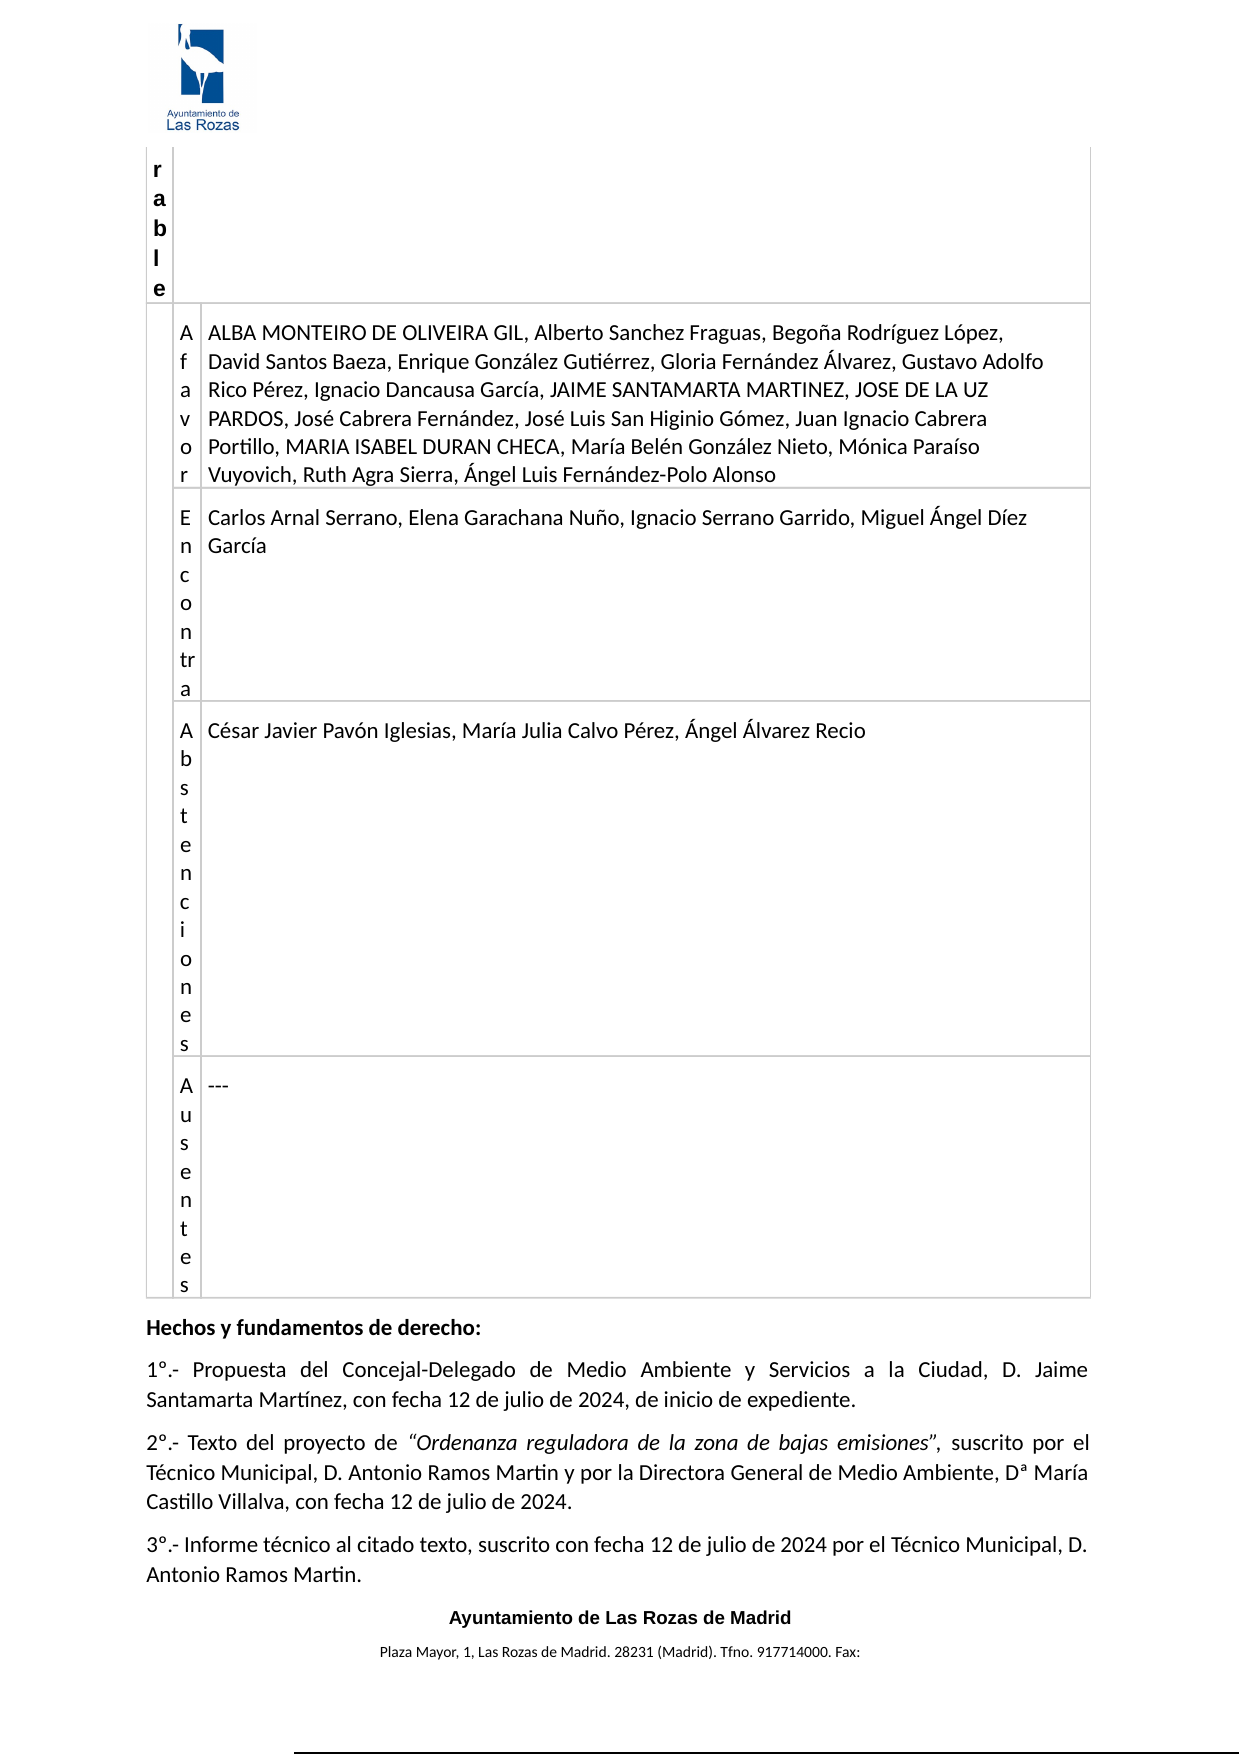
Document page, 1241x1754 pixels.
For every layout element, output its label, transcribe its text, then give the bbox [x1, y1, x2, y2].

text Hechos y fundamentos de derecho: [146, 1313, 1090, 1341]
text 2º.- Texto del proyecto de “Ordenanza reguladora de la zona de bajas emisiones”, suscrito por el Técnico Municipal, D. Antonio Ramos Martin y por la Directora General de Medio Ambiente, Dª María Castillo Villalva, con fecha 12 de julio de 2024. [146, 1428, 1090, 1516]
text 1º.- Propuesta del Concejal-Delegado de Medio Ambiente y Servicios a la Ciudad, D. Jaime Santamarta Martínez, con fecha 12 de julio de 2024, de inicio de expediente. [146, 1355, 1090, 1413]
text 3º.- Informe técnico al citado texto, suscrito con fecha 12 de julio de 2024 por el Técnico Municipal, D. Antonio Ramos Martin. [146, 1530, 1090, 1588]
